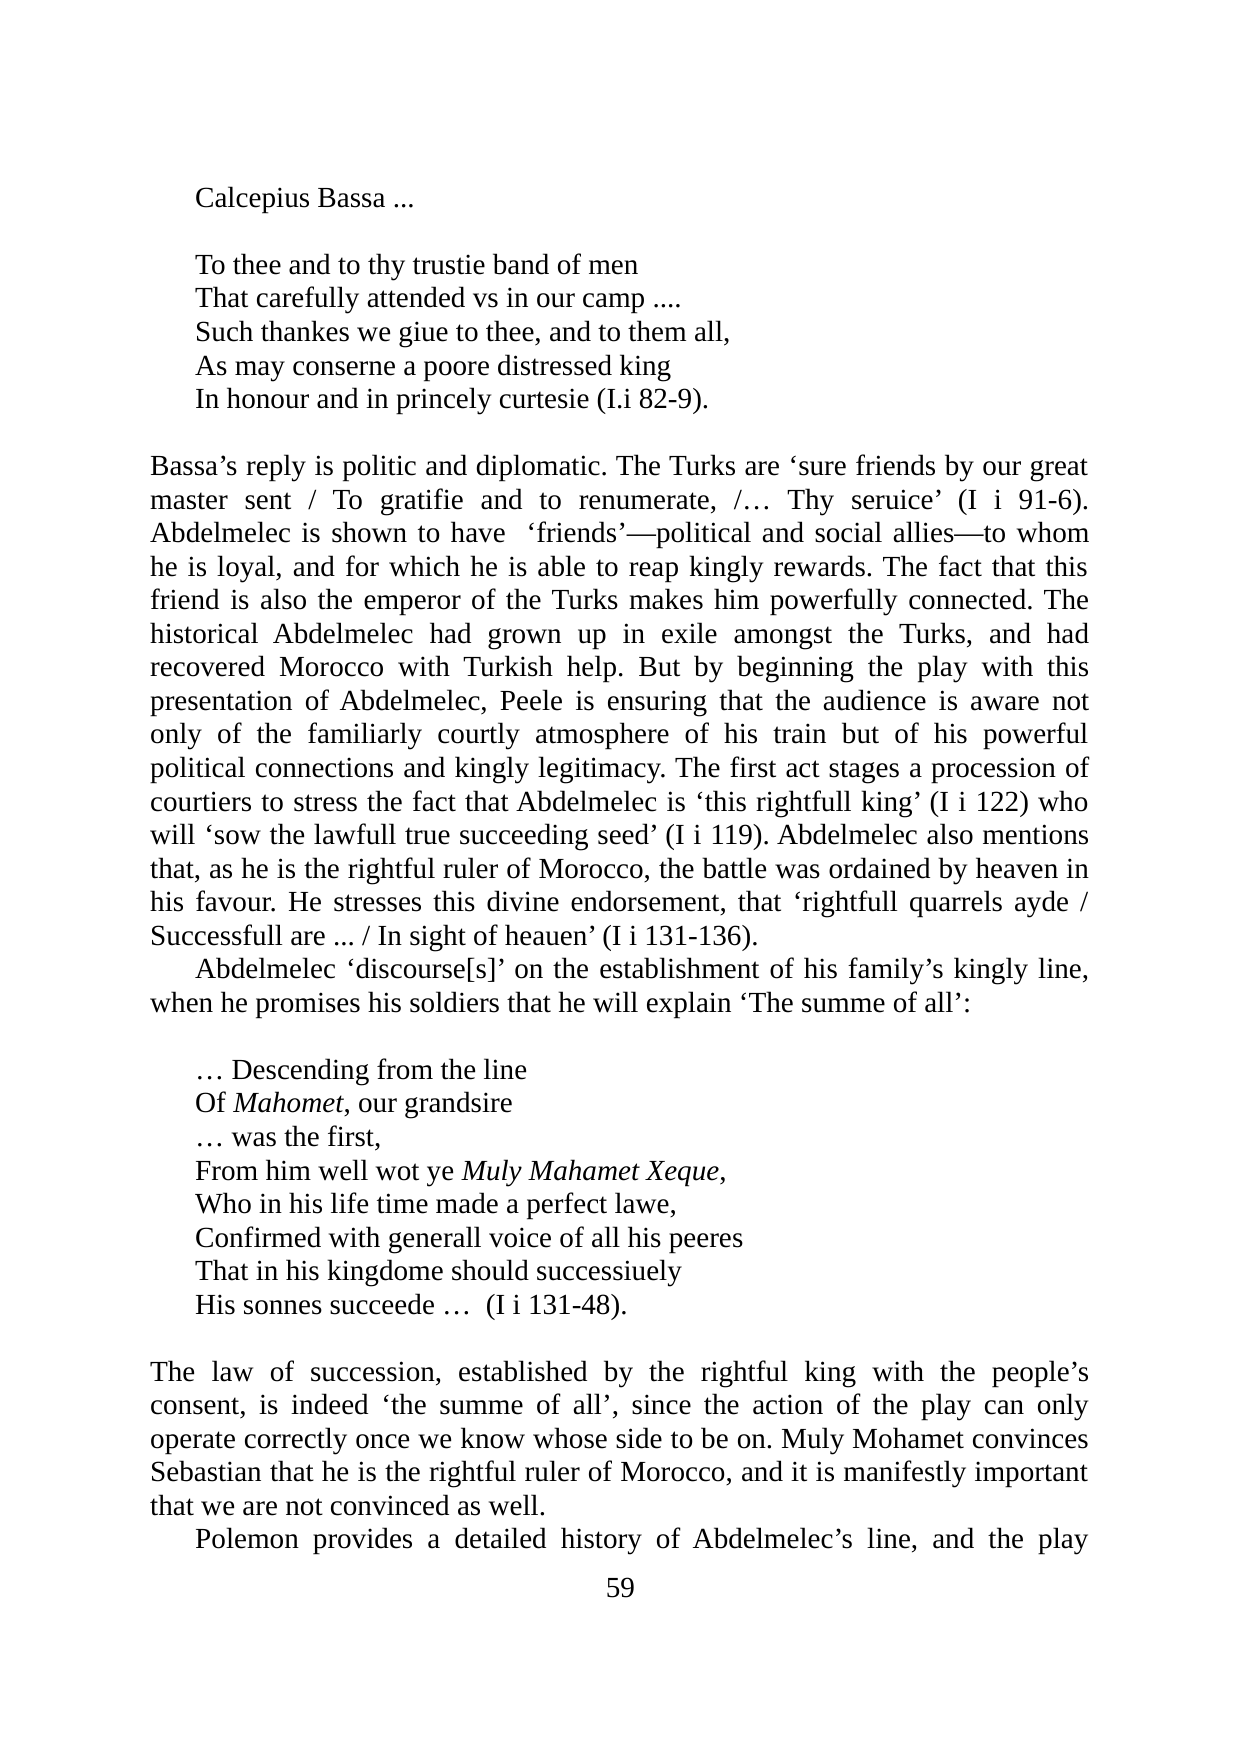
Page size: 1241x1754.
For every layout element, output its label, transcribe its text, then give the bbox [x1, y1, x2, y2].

text Confirmed with generall voice of all his peeres [150, 1220, 1090, 1253]
text Calcepius Bassa ... [195, 180, 1045, 213]
text Polemon provides a detailed history of Abdelmelec’s line, and the play [150, 1522, 1090, 1555]
text Who in his life time made a perfect lawe, [150, 1186, 1090, 1220]
text That in his kingdome should successiuely [150, 1253, 1090, 1287]
text That carefully attended vs in our camp .... [150, 281, 1090, 314]
text His sonnes succeede … (I i 131-48). [150, 1287, 1090, 1320]
text To thee and to thy trustie band of men [150, 247, 1090, 281]
text … Descending from the line [150, 1052, 1090, 1086]
text In honour and in princely curtesie (I.i 82-9). [150, 381, 1090, 415]
text Bassa’s reply is politic and diplomatic. The Turks are ‘sure friends by our great master sent / To gratifie and to renumerate, /… Thy seruice’ (I i 91-6). Abdelmelec is shown to have ‘friends’—political and social allies—to whom he is loyal, and for which he is able to reap kingly rewards. The fact that this friend is also the emperor of the Turks makes him powerfully connected. The historical Abdelmelec had grown up in exile amongst the Turks, and had recovered Morocco with Turkish help. But by beginning the play with this presentation of Abdelmelec, Peele is ensuring that the audience is aware not only of the familiarly courtly atmosphere of his train but of his powerful political connections and kingly legitimacy. The first act stages a procession of courtiers to stress the fact that Abdelmelec is ‘this rightfull king’ (I i 122) who will ‘sow the lawfull true succeeding seed’ (I i 119). Abdelmelec also mentions that, as he is the rightful ruler of Morocco, the battle was ordained by heaven in his favour. He stresses this divine endorsement, that ‘rightfull quarrels ayde / Successfull are ... / In sight of heauen’ (I i 131-136). [150, 448, 1090, 951]
text The law of succession, established by the rightful king with the people’s consent, is indeed ‘the summe of all’, since the action of the play can only operate correctly once we know whose side to be on. Muly Mohamet convinces Sebastian that he is the rightful ruler of Morocco, and it is manifestly important that we are not convinced as well. [150, 1354, 1090, 1522]
text Such thankes we giue to thee, and to them all, [150, 314, 1090, 348]
text … was the first, [150, 1119, 1090, 1153]
text From him well wot ye Muly Mahamet Xeque, [150, 1153, 1090, 1186]
text As may conserne a poore distressed king [150, 348, 1090, 381]
text Of Mahomet, our grandsire [150, 1086, 1090, 1119]
text Abdelmelec ‘discourse[s]’ on the establishment of his family’s kingly line, when he promises his soldiers that he will explain ‘The summe of all’: [150, 951, 1090, 1018]
